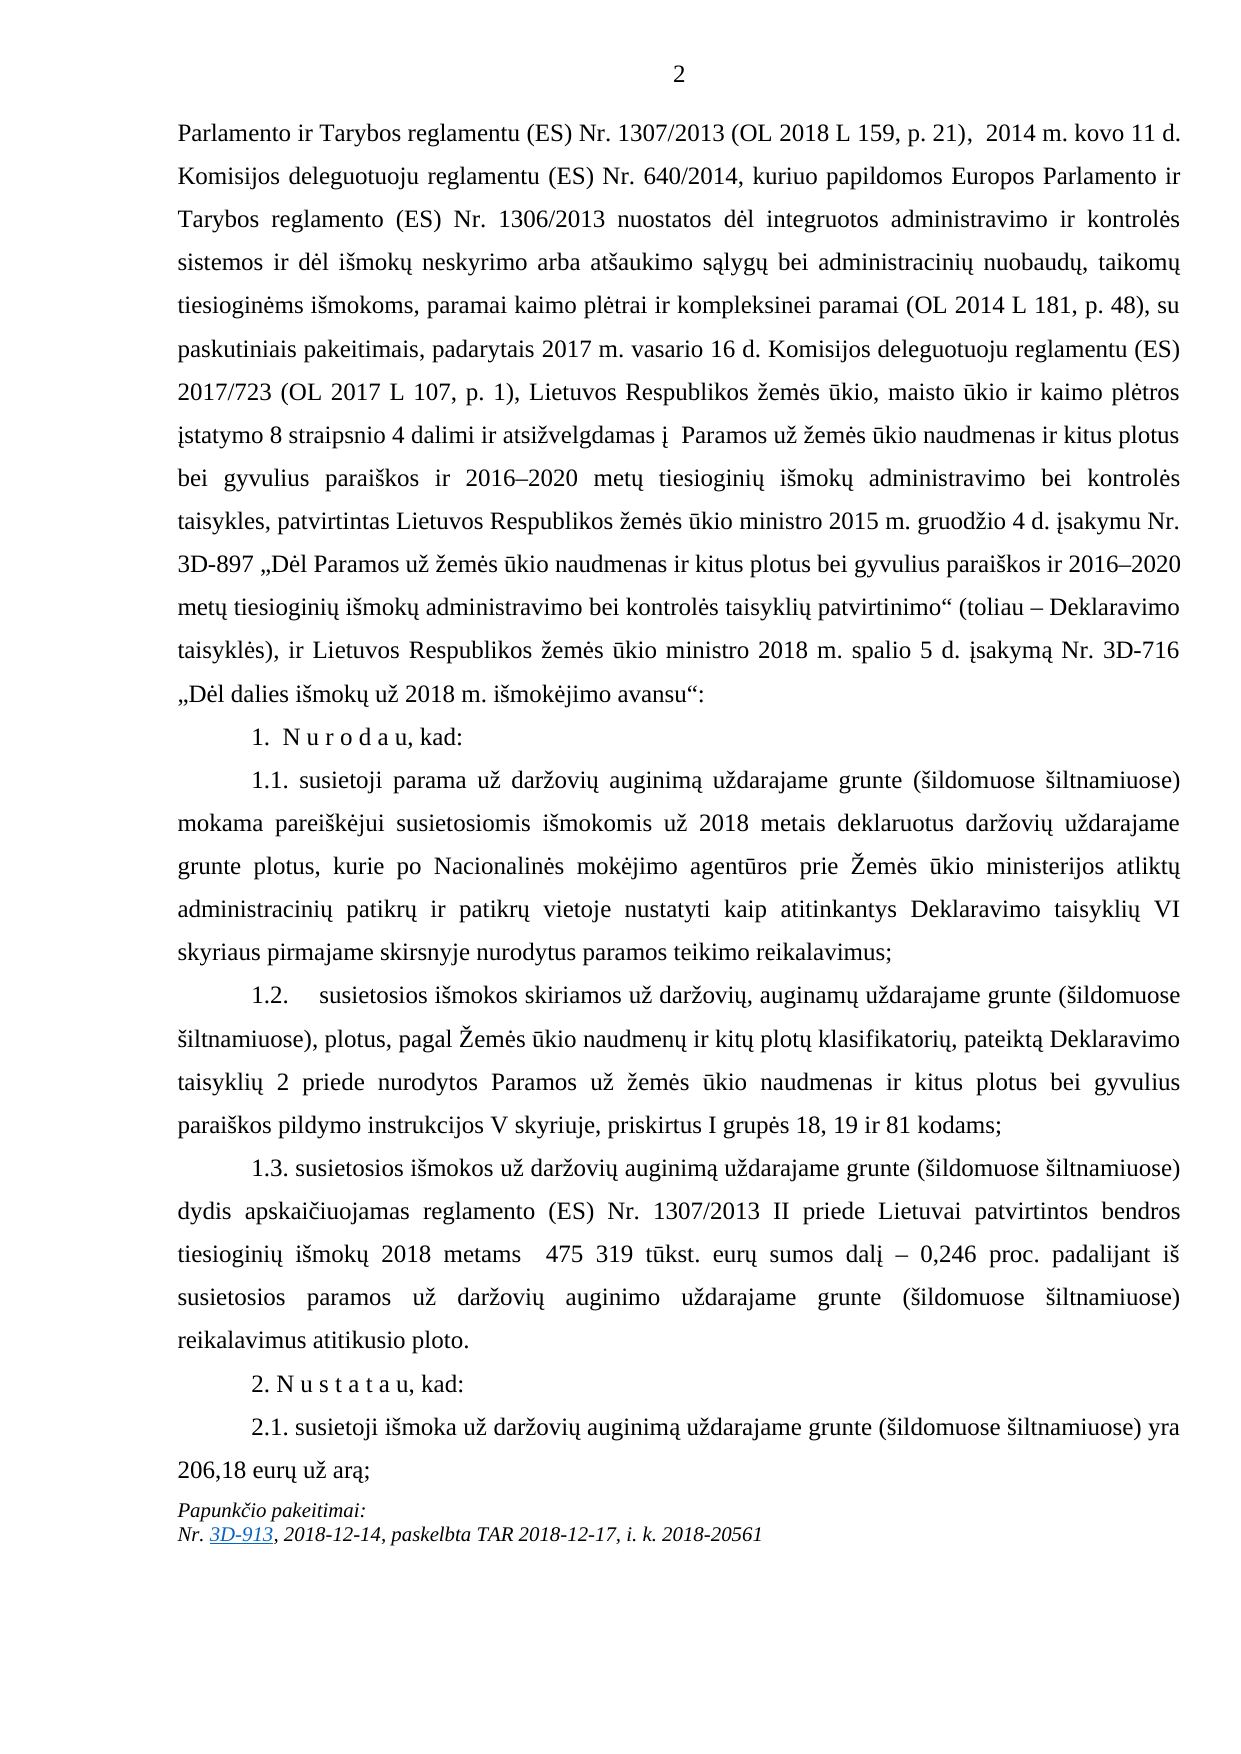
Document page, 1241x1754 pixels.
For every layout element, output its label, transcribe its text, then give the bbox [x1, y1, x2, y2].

text Parlamento ir Tarybos reglamentu (ES) Nr. 1307/2013 (OL 2018 L 159, p. 21), 2014 m. kovo 11 d. Komisijos deleguotuoju reglamentu (ES) Nr. 640/2014, kuriuo papildomos Europos Parlamento ir Tarybos reglamento (ES) Nr. 1306/2013 nuostatos dėl integruotos administravimo ir kontrolės sistemos ir dėl išmokų neskyrimo arba atšaukimo sąlygų bei administracinių nuobaudų, taikomų tiesioginėms išmokoms, paramai kaimo plėtrai ir kompleksinei paramai (OL 2014 L 181, p. 48), su paskutiniais pakeitimais, padarytais 2017 m. vasario 16 d. Komisijos deleguotuoju reglamentu (ES) 2017/723 (OL 2017 L 107, p. 1), Lietuvos Respublikos žemės ūkio, maisto ūkio ir kaimo plėtros įstatymo 8 straipsnio 4 dalimi ir atsižvelgdamas į Paramos už žemės ūkio naudmenas ir kitus plotus bei gyvulius paraiškos ir 2016–2020 metų tiesioginių išmokų administravimo bei kontrolės taisykles, patvirtintas Lietuvos Respublikos žemės ūkio ministro 2015 m. gruodžio 4 d. įsakymu Nr. 3D-897 „Dėl Paramos už žemės ūkio naudmenas ir kitus plotus bei gyvulius paraiškos ir 2016–2020 metų tiesioginių išmokų administravimo bei kontrolės taisyklių patvirtinimo“ (toliau – Deklaravimo taisyklės), ir Lietuvos Respublikos žemės ūkio ministro 2018 m. spalio 5 d. įsakymą Nr. 3D-716 „Dėl dalies išmokų už 2018 m. išmokėjimo avansu“: [177, 118, 1181, 707]
text Papunkčio pakeitimai: [177, 1498, 1181, 1522]
text 1.1. susietoji parama už daržovių auginimą uždarajame grunte (šildomuose šiltnamiuose) mokama pareiškėjui susietosiomis išmokomis už 2018 metais deklaruotus daržovių uždarajame grunte plotus, kurie po Nacionalinės mokėjimo agentūros prie Žemės ūkio ministerijos atliktų administracinių patikrų ir patikrų vietoje nustatyti kaip atitinkantys Deklaravimo taisyklių VI skyriaus pirmajame skirsnyje nurodytus paramos teikimo reikalavimus; [177, 765, 1181, 966]
text 2.1. susietoji išmoka už daržovių auginimą uždarajame grunte (šildomuose šiltnamiuose) yra 206,18 eurų už arą; [177, 1412, 1181, 1484]
text 1. N u r o d a u, kad: [177, 722, 1181, 751]
text Nr. 3D-913, 2018-12-14, paskelbta TAR 2018-12-17, i. k. 2018-20561 [177, 1522, 1181, 1546]
text 1.3. susietosios išmokos už daržovių auginimą uždarajame grunte (šildomuose šiltnamiuose) dydis apskaičiuojamas reglamento (ES) Nr. 1307/2013 II priede Lietuvai patvirtintos bendros tiesioginių išmokų 2018 metams 475 319 tūkst. eurų sumos dalį – 0,246 proc. padalijant iš susietosios paramos už daržovių auginimo uždarajame grunte (šildomuose šiltnamiuose) reikalavimus atitikusio ploto. [177, 1153, 1181, 1354]
text 1.2. susietosios išmokos skiriamos už daržovių, auginamų uždarajame grunte (šildomuose šiltnamiuose), plotus, pagal Žemės ūkio naudmenų ir kitų plotų klasifikatorių, pateiktą Deklaravimo taisyklių 2 priede nurodytos Paramos už žemės ūkio naudmenas ir kitus plotus bei gyvulius paraiškos pildymo instrukcijos V skyriuje, priskirtus I grupės 18, 19 ir 81 kodams; [177, 981, 1181, 1139]
text 2. N u s t a t a u, kad: [177, 1369, 1181, 1397]
